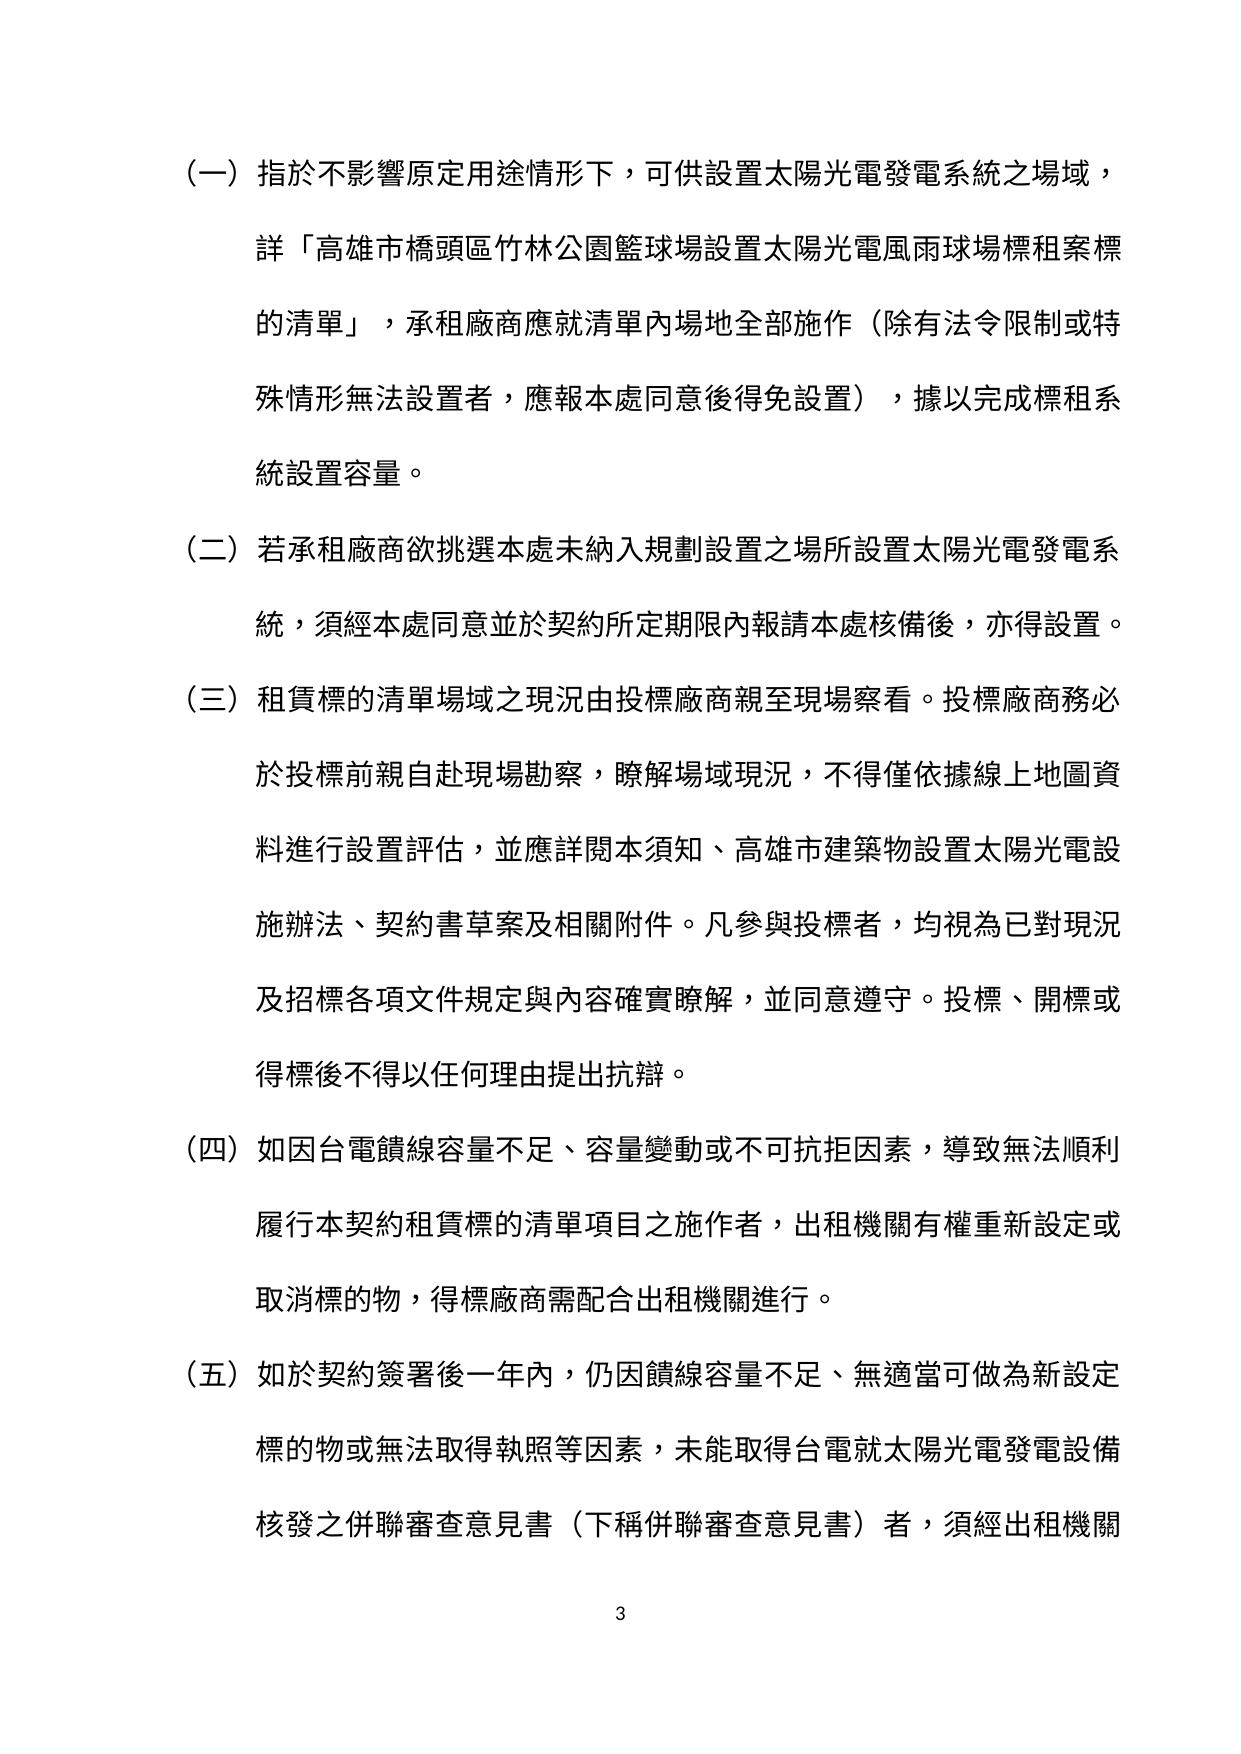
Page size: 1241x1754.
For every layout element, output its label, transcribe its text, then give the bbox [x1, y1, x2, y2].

text （四）如因台電饋線容量不足、容量變動或不可抗拒因素，導致無法順利履行本契約租賃標的清單項目之施作者，出租機關有權重新設定或取消標的物，得標廠商需配合出租機關進行。 [168, 1104, 1122, 1329]
text （一）指於不影響原定用途情形下，可供設置太陽光電發電系統之場域，詳「高雄市橋頭區竹林公園籃球場設置太陽光電風雨球場標租案標的清單」，承租廠商應就清單內場地全部施作（除有法令限制或特殊情形無法設置者，應報本處同意後得免設置），據以完成標租系統設置容量。 [168, 128, 1122, 503]
text （三）租賃標的清單場域之現況由投標廠商親至現場察看。投標廠商務必於投標前親自赴現場勘察，瞭解場域現況，不得僅依據線上地圖資料進行設置評估，並應詳閱本須知、高雄市建築物設置太陽光電設施辦法、契約書草案及相關附件。凡參與投標者，均視為已對現況及招標各項文件規定與內容確實瞭解，並同意遵守。投標、開標或得標後不得以任何理由提出抗辯。 [168, 654, 1122, 1104]
text （二）若承租廠商欲挑選本處未納入規劃設置之場所設置太陽光電發電系統，須經本處同意並於契約所定期限內報請本處核備後，亦得設置。 [168, 503, 1122, 653]
text （五）如於契約簽署後一年內，仍因饋線容量不足、無適當可做為新設定標的物或無法取得執照等因素，未能取得台電就太陽光電發電設備核發之併聯審查意見書（下稱併聯審查意見書）者，須經出租機關 [168, 1329, 1122, 1554]
